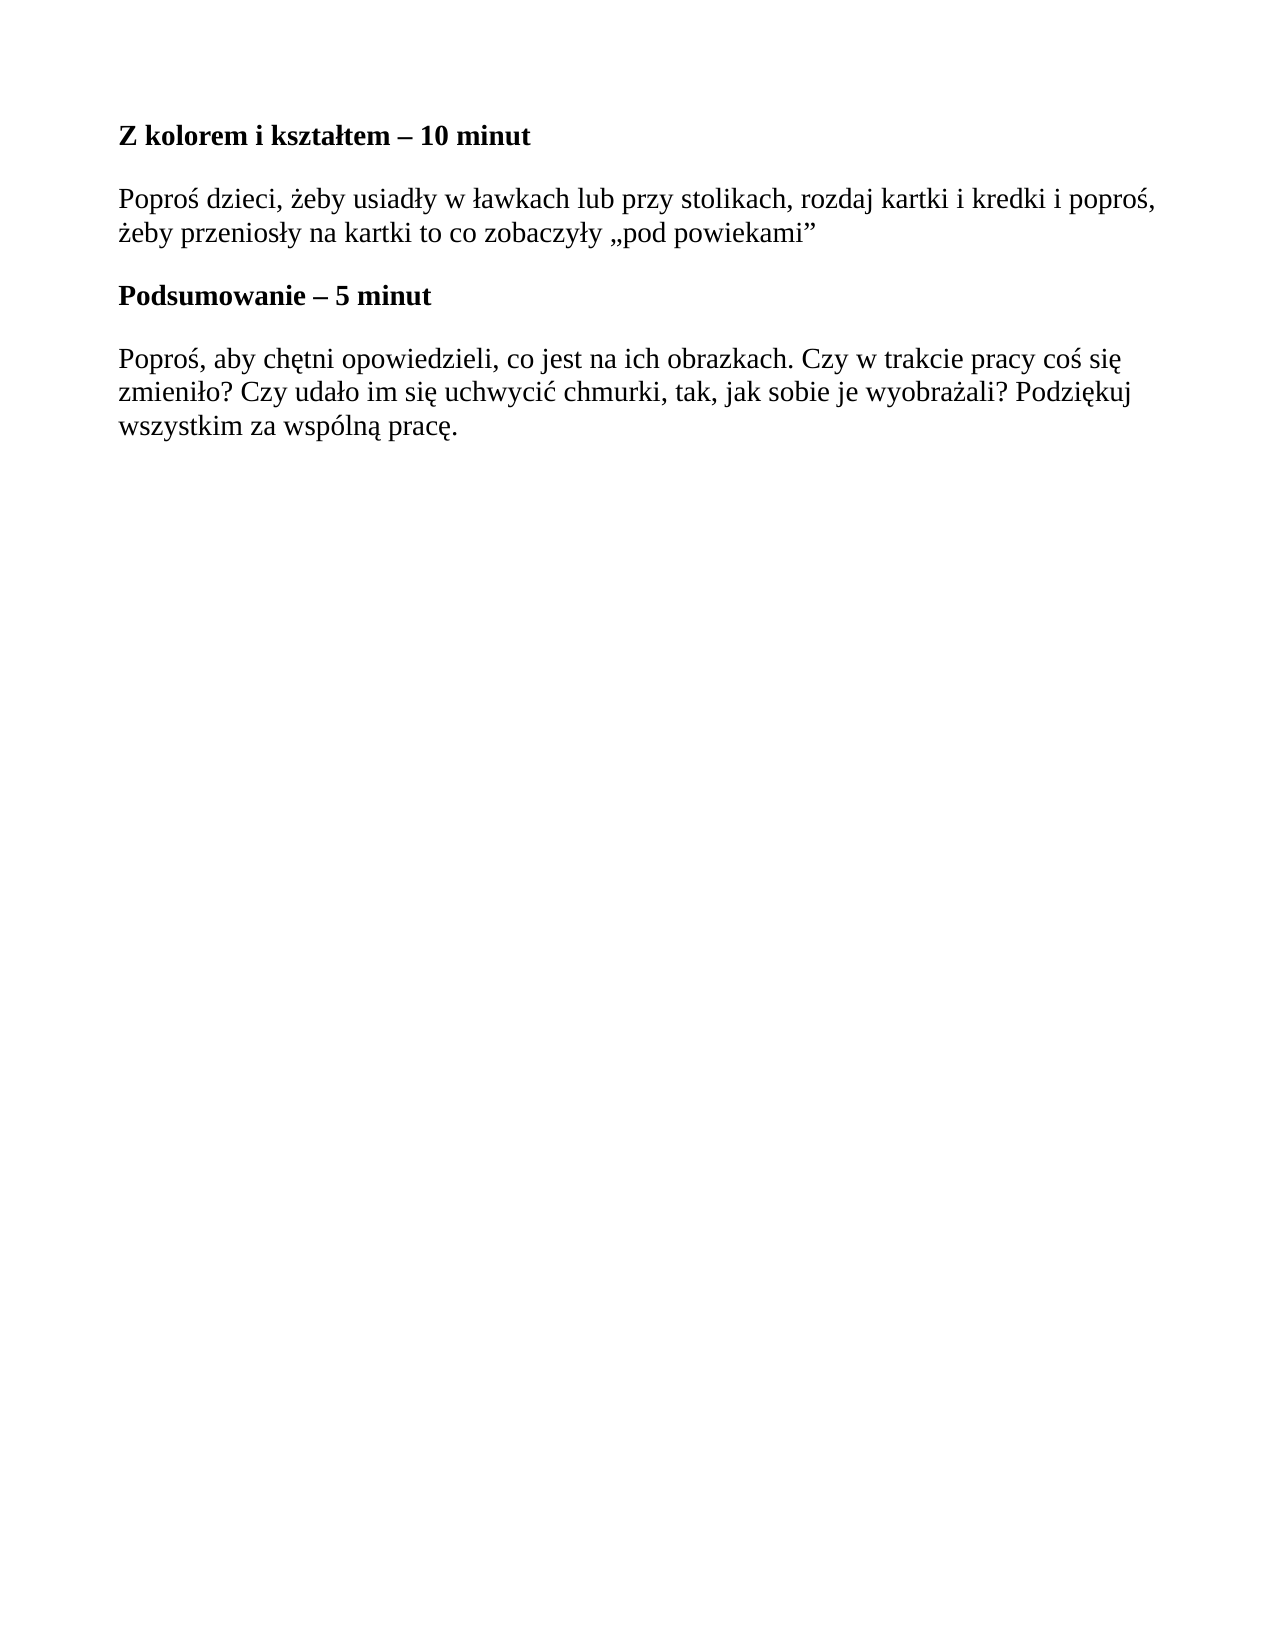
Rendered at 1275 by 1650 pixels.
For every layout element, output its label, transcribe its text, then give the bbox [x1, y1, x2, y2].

text Poproś dzieci, żeby usiadły w ławkach lub przy stolikach, rozdaj kartki i kredki i poproś, żeby przeniosły na kartki to co zobaczyły „pod powiekami” [118, 181, 1157, 248]
text Poproś, aby chętni opowiedzieli, co jest na ich obrazkach. Czy w trakcie pracy coś się zmieniło? Czy udało im się uchwycić chmurki, tak, jak sobie je wyobrażali? Podziękuj wszystkim za wspólną pracę. [118, 341, 1157, 441]
text Z kolorem i kształtem – 10 minut [118, 118, 1157, 152]
text Podsumowanie – 5 minut [118, 278, 1157, 311]
